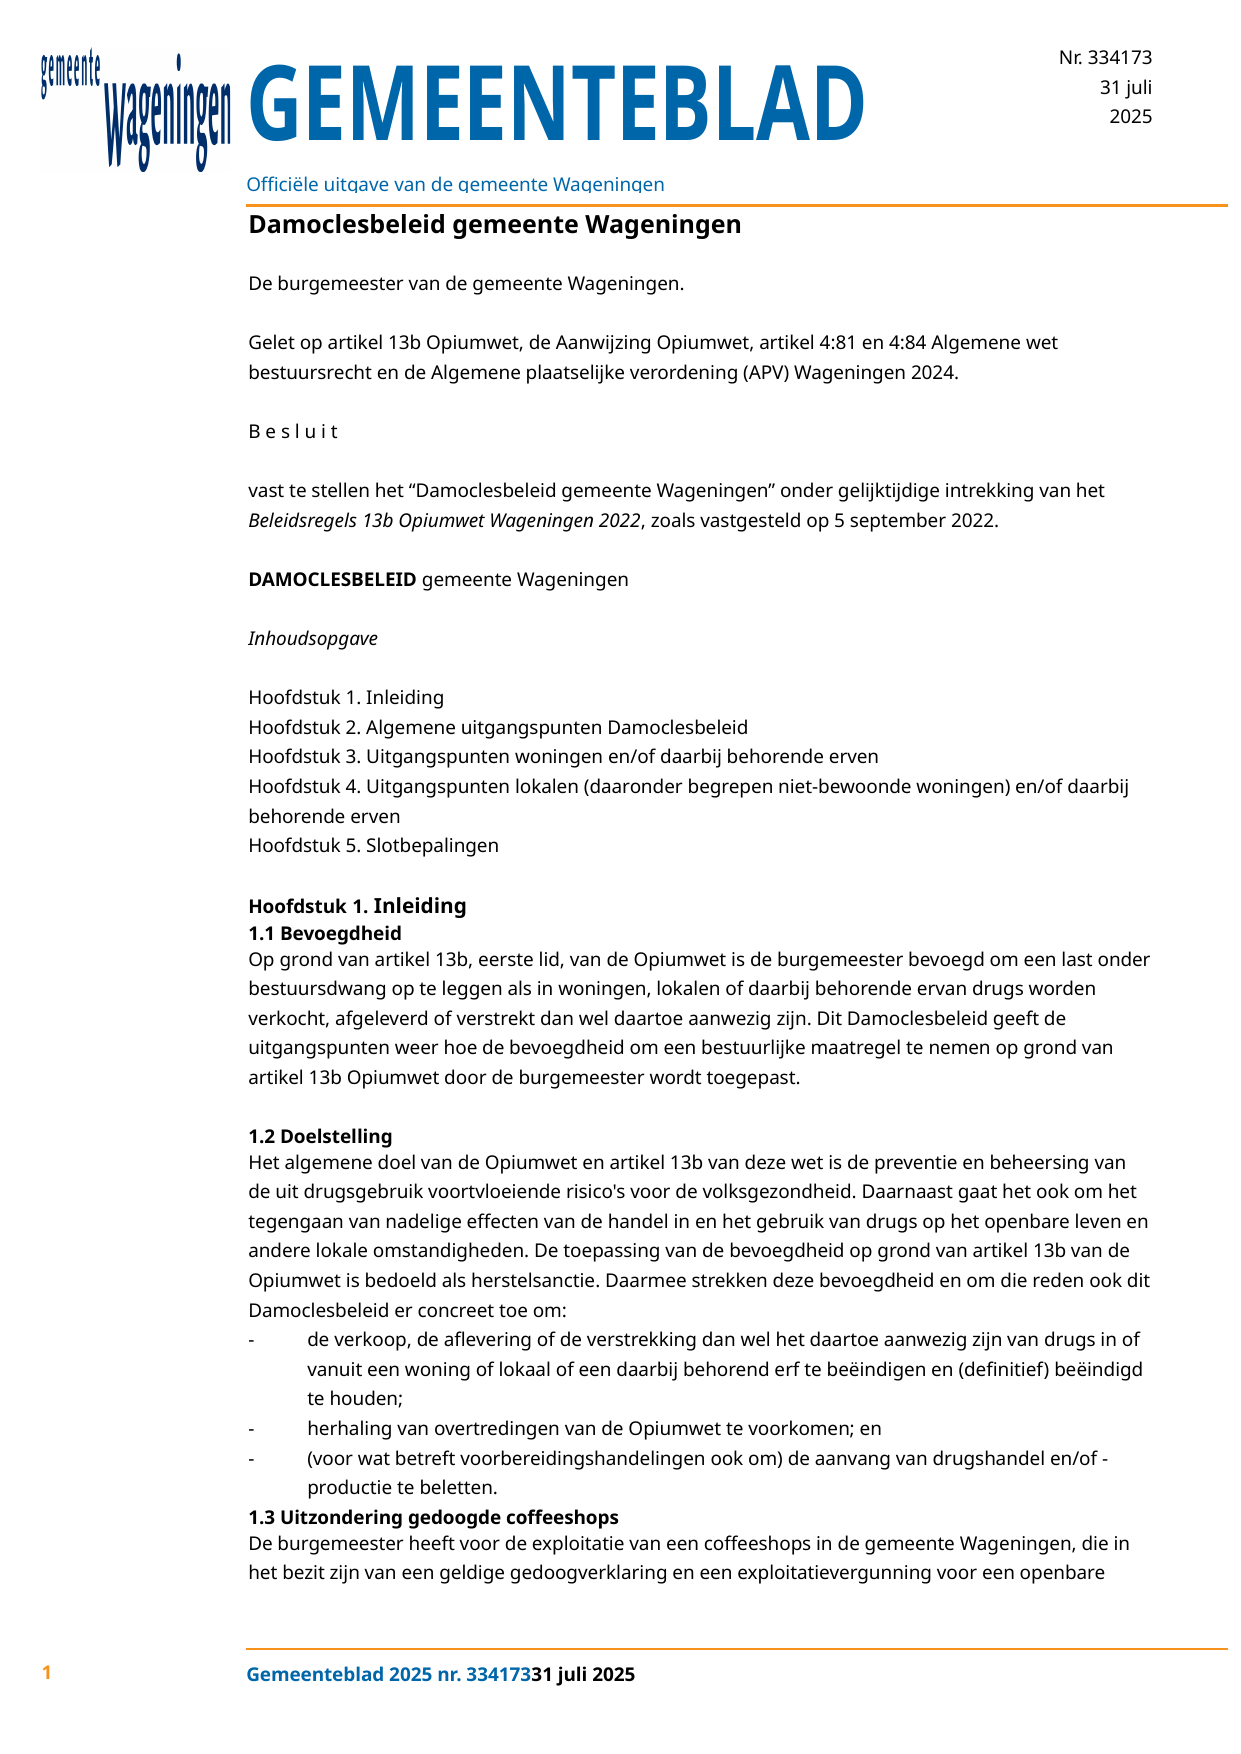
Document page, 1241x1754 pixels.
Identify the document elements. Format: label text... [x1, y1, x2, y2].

text De burgemeester van de gemeente Wageningen. [248, 270, 1152, 296]
list (voor wat betreft voorbereidingshandelingen ook om) de aanvang van drugshandel en/of -productie te beletten. [248, 1445, 1152, 1500]
text 1.3 Uitzondering gedoogde coffeeshops [248, 1504, 1152, 1530]
text Hoofdstuk 3. Uitgangspunten woningen en/of daarbij behorende erven [248, 744, 1152, 769]
text Hoofdstuk 2. Algemene uitgangspunten Damoclesbeleid [248, 714, 1152, 740]
text Hoofdstuk 1. Inleiding [248, 892, 1152, 920]
text Gelet op artikel 13b Opiumwet, de Aanwijzing Opiumwet, artikel 4:81 en 4:84 Algemene wet bestuursrecht en de Algemene plaatselijke verordening (APV) Wageningen 2024. [248, 329, 1152, 385]
list herhaling van overtredingen van de Opiumwet te voorkomen; en [248, 1415, 1152, 1441]
text Damoclesbeleid gemeente Wageningen [248, 207, 1152, 241]
list de verkoop, de aflevering of de verstrekking dan wel het daartoe aanwezig zijn van drugs in of vanuit een woning of lokaal of een daarbij behorend erf te beëindigen en (definitief) beëindigd te houden; [248, 1326, 1152, 1411]
text 1.1 Bevoegdheid [248, 920, 1152, 946]
text Hoofdstuk 1. Inleiding [248, 684, 1152, 710]
text Inhoudsopgave [248, 625, 1152, 651]
text Hoofdstuk 5. Slotbepalingen [248, 832, 1152, 858]
text DAMOCLESBELEID gemeente Wageningen [248, 566, 1152, 592]
text Hoofdstuk 4. Uitgangspunten lokalen (daaronder begrepen niet-bewoonde woningen) en/of daarbij behorende erven [248, 773, 1152, 828]
text 1.2 Doelstelling [248, 1123, 1152, 1149]
text Op grond van artikel 13b, eerste lid, van de Opiumwet is de burgemeester bevoegd om een last onder bestuursdwang op te leggen als in woningen, lokalen of daarbij behorende ervan drugs worden verkocht, afgeleverd of verstrekt dan wel daartoe aanwezig zijn. Dit Damoclesbeleid geeft de uitgangspunten weer hoe de bevoegdheid om een bestuurlijke maatregel te nemen op grond van artikel 13b Opiumwet door de burgemeester wordt toegepast. [248, 946, 1152, 1090]
text B e s l u i t [248, 418, 1152, 444]
picture [41, 47, 231, 172]
text De burgemeester heeft voor de exploitatie van een coffeeshops in de gemeente Wageningen, die in het bezit zijn van een geldige gedoogverklaring en een exploitatievergunning voor een openbare [248, 1530, 1152, 1585]
text Het algemene doel van de Opiumwet en artikel 13b van deze wet is de preventie en beheersing van de uit drugsgebruik voortvloeiende risico's voor de volksgezondheid. Daarnaast gaat het ook om het tegengaan van nadelige effecten van de handel in en het gebruik van drugs op het openbare leven en andere lokale omstandigheden. De toepassing van de bevoegdheid op grond van artikel 13b van de Opiumwet is bedoeld als herstelsanctie. Daarmee strekken deze bevoegdheid en om die reden ook dit Damoclesbeleid er concreet toe om: [248, 1149, 1152, 1323]
text vast te stellen het “Damoclesbeleid gemeente Wageningen” onder gelijktijdige intrekking van het Beleidsregels 13b Opiumwet Wageningen 2022, zoals vastgesteld op 5 september 2022. [248, 477, 1152, 533]
